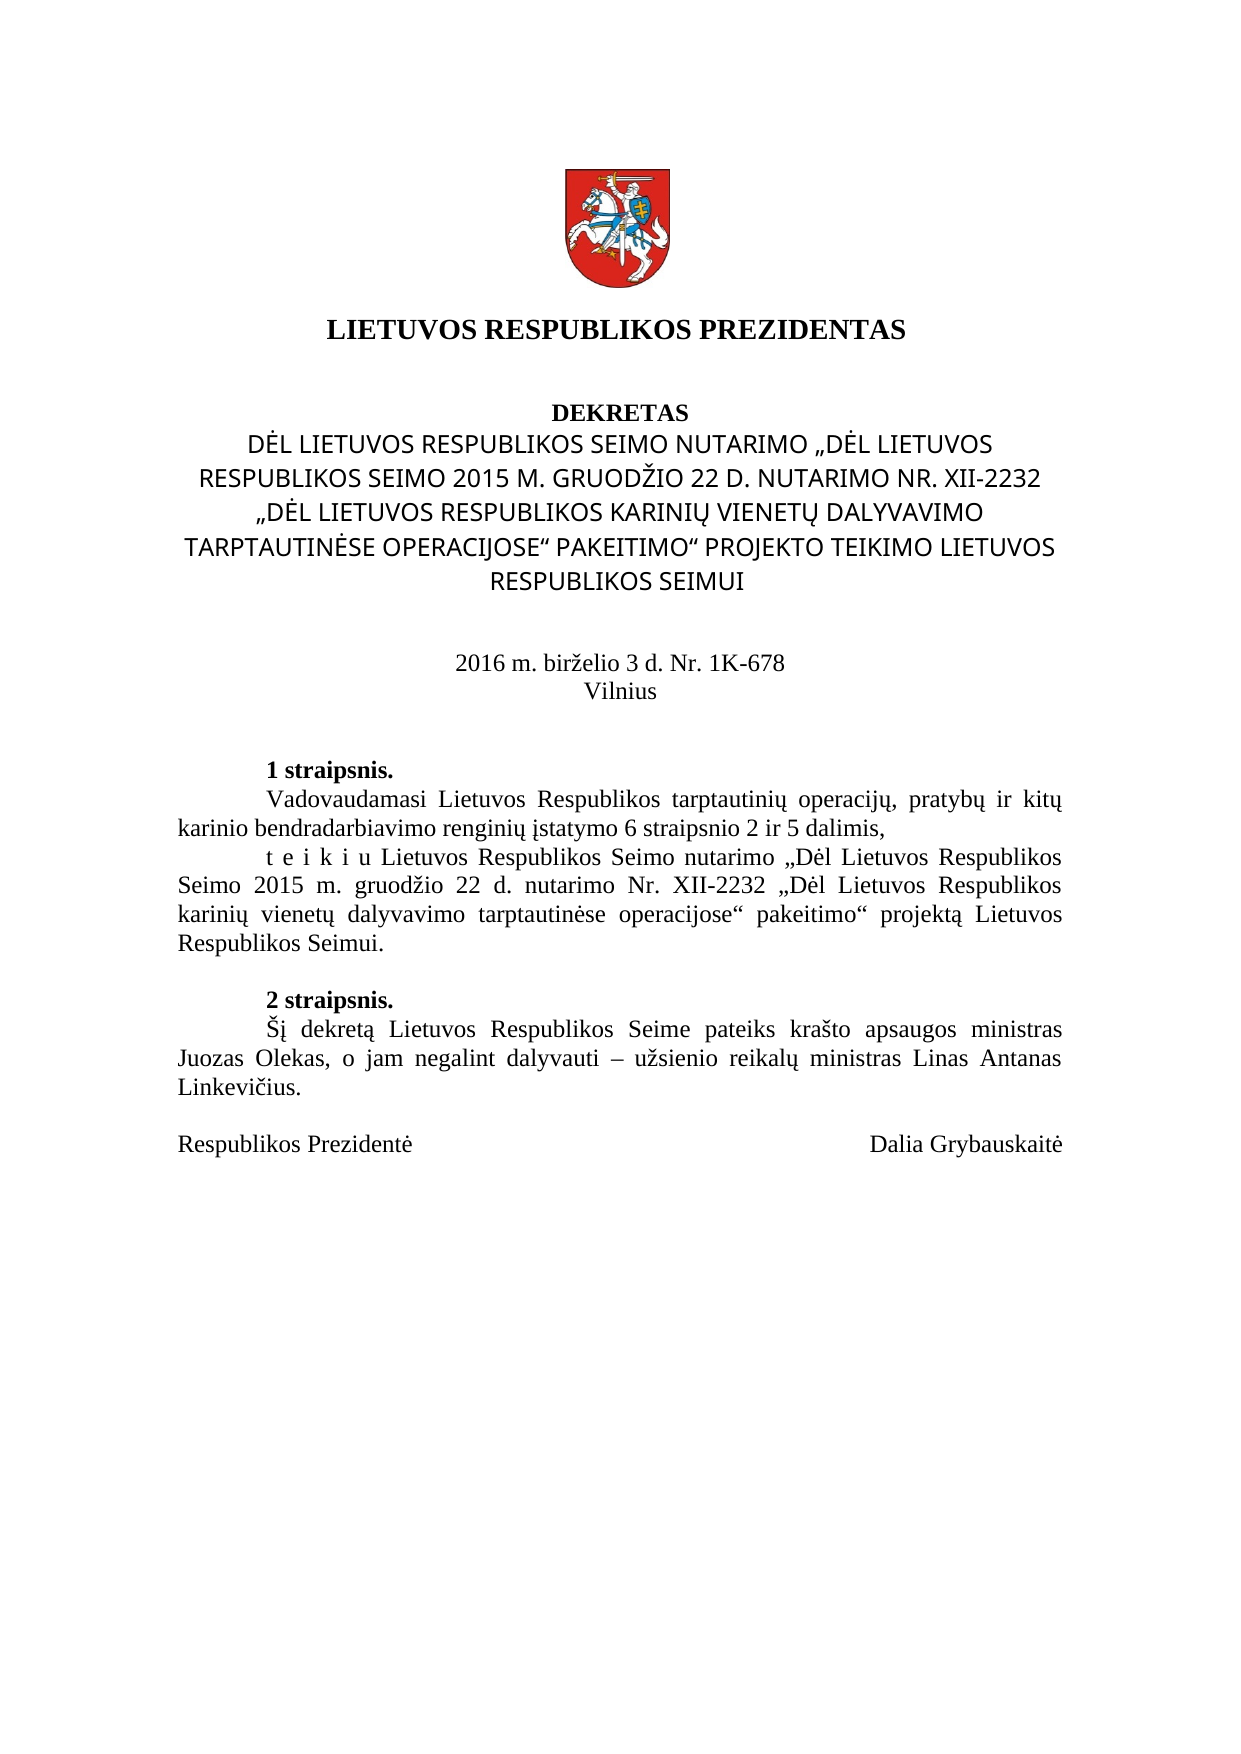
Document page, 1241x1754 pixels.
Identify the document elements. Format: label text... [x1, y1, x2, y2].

text 2016 m. birželio 3 d. Nr. 1K-678 [177, 648, 1063, 676]
text 1 straipsnis. [177, 755, 1063, 784]
text Vadovaudamasi Lietuvos Respublikos tarptautinių operacijų, pratybų ir kitų karinio bendradarbiavimo renginių įstatymo 6 straipsnio 2 ir 5 dalimis, [177, 784, 1063, 842]
text DEKRETAS [177, 398, 1063, 427]
text 2 straipsnis. [177, 985, 1063, 1014]
text Šį dekretą Lietuvos Respublikos Seime pateiks krašto apsaugos ministras Juozas Olekas, o jam negalint dalyvauti – užsienio reikalų ministras Linas Antanas Linkevičius. [177, 1014, 1063, 1100]
text t e i k i u Lietuvos Respublikos Seimo nutarimo „Dėl Lietuvos Respublikos Seimo 2015 m. gruodžio 22 d. nutarimo Nr. XII-2232 „Dėl Lietuvos Respublikos karinių vienetų dalyvavimo tarptautinėse operacijose“ pakeitimo“ projektą Lietuvos Respublikos Seimui. [177, 842, 1063, 957]
text Dėl LIETUVOS RESPUBLIKOS SEIMO NUTARIMO „DĖL LIETUVOS RESPUBLIKOS SEIMO 2015 M. GRUODŽIO 22 D. NUTARIMO NR. XII-2232 „DĖL LIETUVOS RESPUBLIKOS KARINIŲ VIENETŲ DALYVAVIMO TARPTAUTINĖSE OPERACIJOSE“ PAKEITIMO“ PROJEKTO TEIKIMO LIETUVOS RESPUBLIKOS SEIMUI [177, 427, 1063, 597]
text Respublikos Prezidentė Dalia Grybauskaitė [177, 1129, 1063, 1158]
text Vilnius [177, 676, 1063, 705]
text LIETUVOS RESPUBLIKOS PREZIDENTAS [177, 312, 1063, 346]
